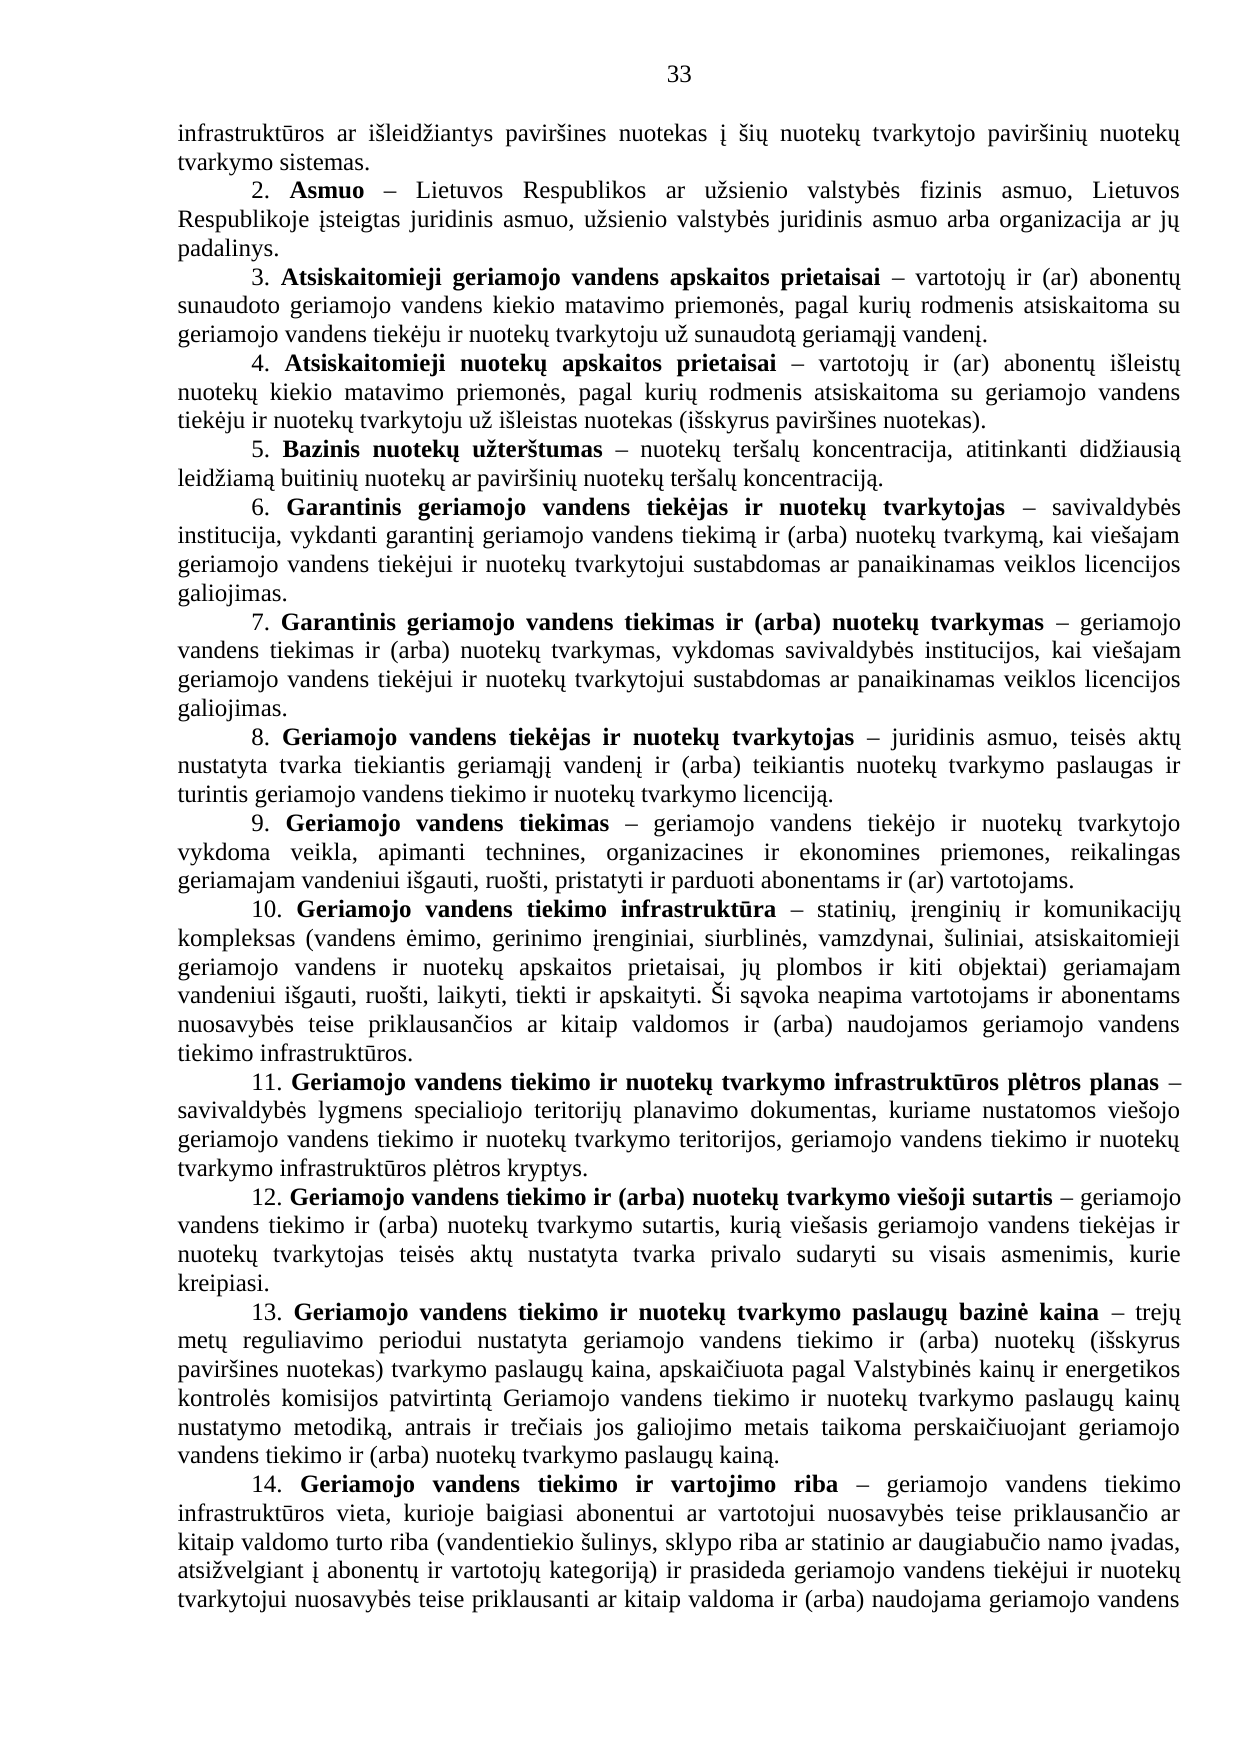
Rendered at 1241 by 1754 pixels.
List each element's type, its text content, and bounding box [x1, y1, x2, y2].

text 12. Geriamojo vandens tiekimo ir (arba) nuotekų tvarkymo viešoji sutartis – geriamojo vandens tiekimo ir (arba) nuotekų tvarkymo sutartis, kurią viešasis geriamojo vandens tiekėjas ir nuotekų tvarkytojas teisės aktų nustatyta tvarka privalo sudaryti su visais asmenimis, kurie kreipiasi. [177, 1182, 1181, 1297]
text 5. Bazinis nuotekų užterštumas – nuotekų teršalų koncentracija, atitinkanti didžiausią leidžiamą buitinių nuotekų ar paviršinių nuotekų teršalų koncentraciją. [177, 434, 1181, 492]
text 2. Asmuo – Lietuvos Respublikos ar užsienio valstybės fizinis asmuo, Lietuvos Respublikoje įsteigtas juridinis asmuo, užsienio valstybės juridinis asmuo arba organizacija ar jų padalinys. [177, 176, 1181, 262]
text 14. Geriamojo vandens tiekimo ir vartojimo riba – geriamojo vandens tiekimo infrastruktūros vieta, kurioje baigiasi abonentui ar vartotojui nuosavybės teise priklausančio ar kitaip valdomo turto riba (vandentiekio šulinys, sklypo riba ar statinio ar daugiabučio namo įvadas, atsižvelgiant į abonentų ir vartotojų kategoriją) ir prasideda geriamojo vandens tiekėjui ir nuotekų tvarkytojui nuosavybės teise priklausanti ar kitaip valdoma ir (arba) naudojama geriamojo vandens [177, 1469, 1181, 1613]
text 3. Atsiskaitomieji geriamojo vandens apskaitos prietaisai – vartotojų ir (ar) abonentų sunaudoto geriamojo vandens kiekio matavimo priemonės, pagal kurių rodmenis atsiskaitoma su geriamojo vandens tiekėju ir nuotekų tvarkytoju už sunaudotą geriamąjį vandenį. [177, 262, 1181, 348]
text 4. Atsiskaitomieji nuotekų apskaitos prietaisai – vartotojų ir (ar) abonentų išleistų nuotekų kiekio matavimo priemonės, pagal kurių rodmenis atsiskaitoma su geriamojo vandens tiekėju ir nuotekų tvarkytoju už išleistas nuotekas (išskyrus paviršines nuotekas). [177, 348, 1181, 434]
text 8. Geriamojo vandens tiekėjas ir nuotekų tvarkytojas – juridinis asmuo, teisės aktų nustatyta tvarka tiekiantis geriamąjį vandenį ir (arba) teikiantis nuotekų tvarkymo paslaugas ir turintis geriamojo vandens tiekimo ir nuotekų tvarkymo licenciją. [177, 722, 1181, 808]
text infrastruktūros ar išleidžiantys paviršines nuotekas į šių nuotekų tvarkytojo paviršinių nuotekų tvarkymo sistemas. [177, 118, 1181, 176]
text 6. Garantinis geriamojo vandens tiekėjas ir nuotekų tvarkytojas – savivaldybės institucija, vykdanti garantinį geriamojo vandens tiekimą ir (arba) nuotekų tvarkymą, kai viešajam geriamojo vandens tiekėjui ir nuotekų tvarkytojui sustabdomas ar panaikinamas veiklos licencijos galiojimas. [177, 492, 1181, 607]
text 10. Geriamojo vandens tiekimo infrastruktūra – statinių, įrenginių ir komunikacijų kompleksas (vandens ėmimo, gerinimo įrenginiai, siurblinės, vamzdynai, šuliniai, atsiskaitomieji geriamojo vandens ir nuotekų apskaitos prietaisai, jų plombos ir kiti objektai) geriamajam vandeniui išgauti, ruošti, laikyti, tiekti ir apskaityti. Ši sąvoka neapima vartotojams ir abonentams nuosavybės teise priklausančios ar kitaip valdomos ir (arba) naudojamos geriamojo vandens tiekimo infrastruktūros. [177, 894, 1181, 1067]
text 11. Geriamojo vandens tiekimo ir nuotekų tvarkymo infrastruktūros plėtros planas – savivaldybės lygmens specialiojo teritorijų planavimo dokumentas, kuriame nustatomos viešojo geriamojo vandens tiekimo ir nuotekų tvarkymo teritorijos, geriamojo vandens tiekimo ir nuotekų tvarkymo infrastruktūros plėtros kryptys. [177, 1067, 1181, 1182]
text 9. Geriamojo vandens tiekimas – geriamojo vandens tiekėjo ir nuotekų tvarkytojo vykdoma veikla, apimanti technines, organizacines ir ekonomines priemones, reikalingas geriamajam vandeniui išgauti, ruošti, pristatyti ir parduoti abonentams ir (ar) vartotojams. [177, 808, 1181, 894]
text 13. Geriamojo vandens tiekimo ir nuotekų tvarkymo paslaugų bazinė kaina – trejų metų reguliavimo periodui nustatyta geriamojo vandens tiekimo ir (arba) nuotekų (išskyrus paviršines nuotekas) tvarkymo paslaugų kaina, apskaičiuota pagal Valstybinės kainų ir energetikos kontrolės komisijos patvirtintą Geriamojo vandens tiekimo ir nuotekų tvarkymo paslaugų kainų nustatymo metodiką, antrais ir trečiais jos galiojimo metais taikoma perskaičiuojant geriamojo vandens tiekimo ir (arba) nuotekų tvarkymo paslaugų kainą. [177, 1297, 1181, 1469]
text 7. Garantinis geriamojo vandens tiekimas ir (arba) nuotekų tvarkymas – geriamojo vandens tiekimas ir (arba) nuotekų tvarkymas, vykdomas savivaldybės institucijos, kai viešajam geriamojo vandens tiekėjui ir nuotekų tvarkytojui sustabdomas ar panaikinamas veiklos licencijos galiojimas. [177, 607, 1181, 722]
